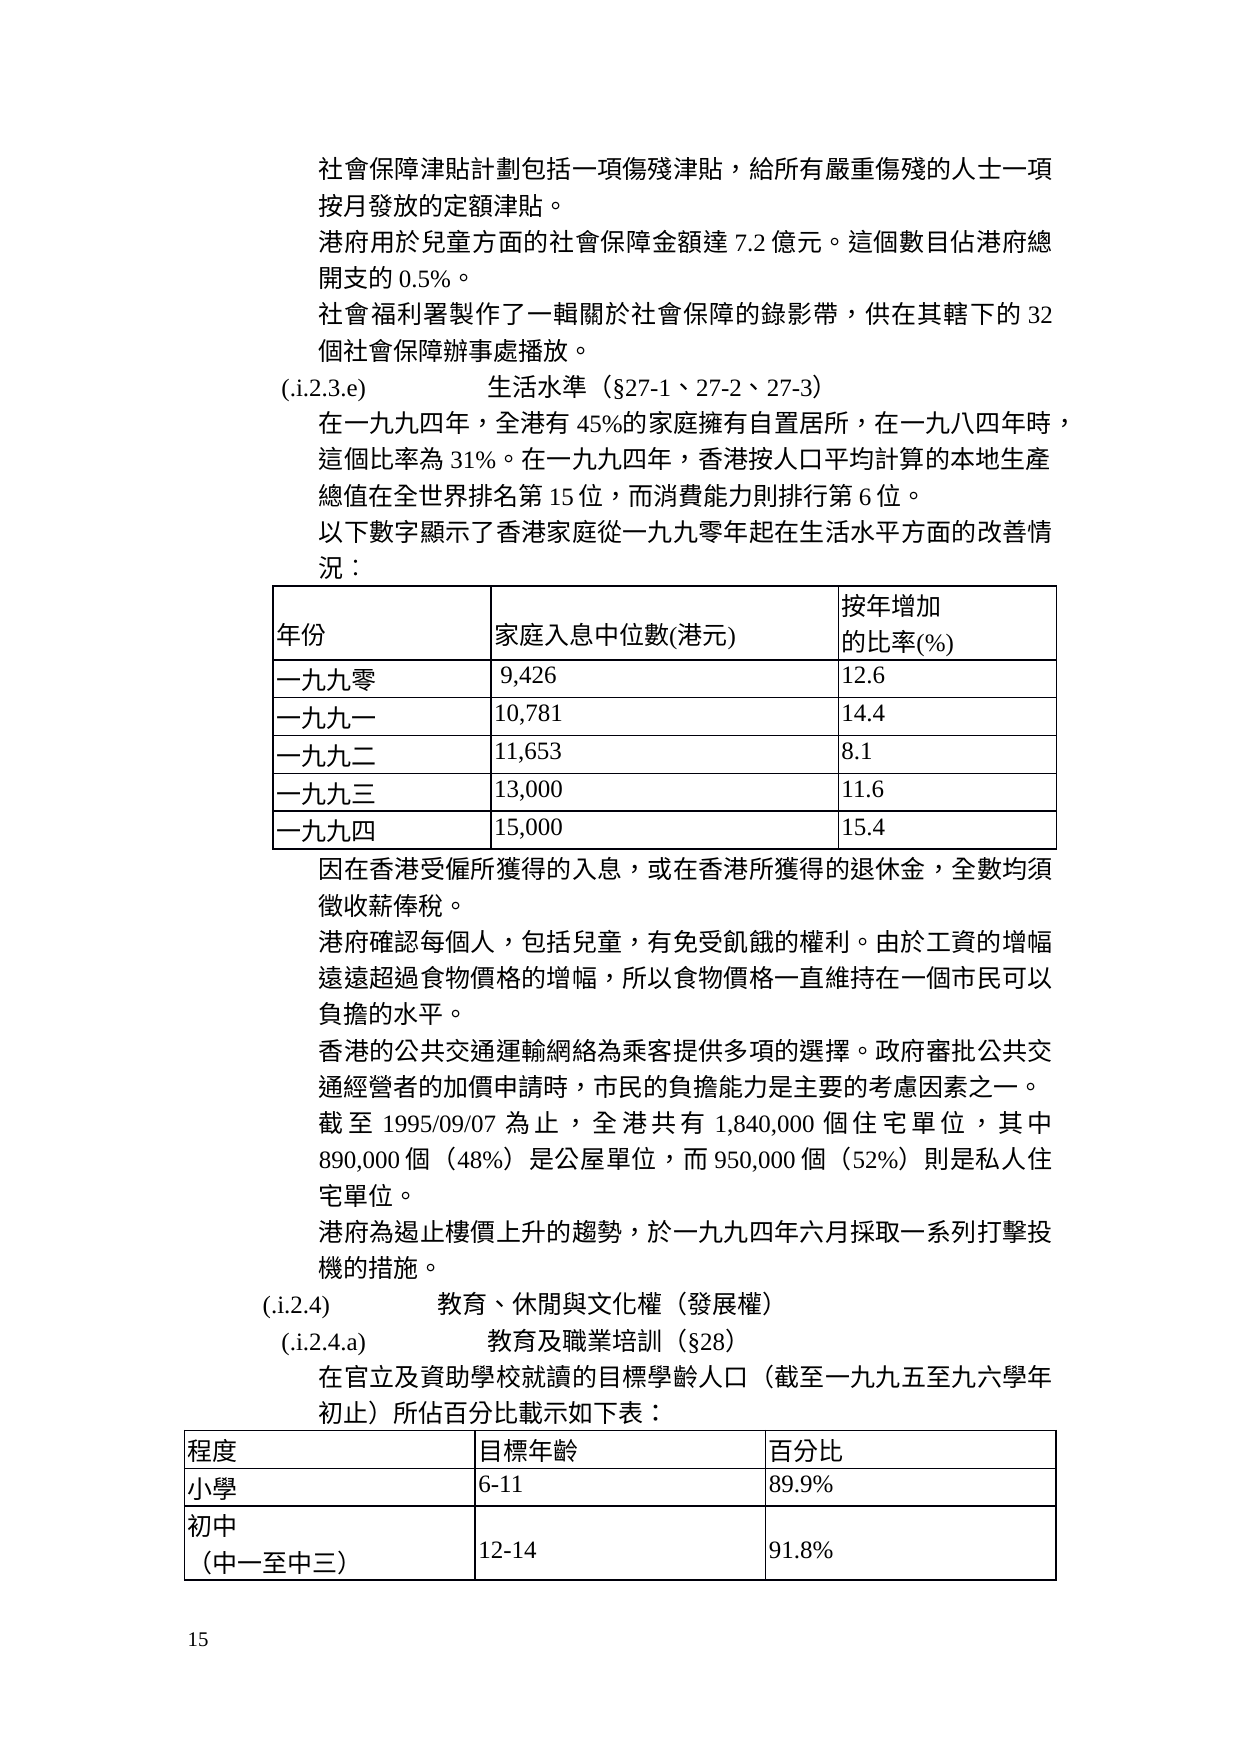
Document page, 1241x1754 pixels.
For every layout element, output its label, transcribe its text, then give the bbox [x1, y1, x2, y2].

table_cell 13,000 [492, 774, 838, 810]
text 因在香港受僱所獲得的入息，或在香港所獲得的退休金，全數均須徵收薪俸稅。 [319, 850, 1053, 922]
text 以下數字顯示了香港家庭從一九九零年起在生活水平方面的改善情況︰ [319, 512, 1053, 585]
text 截至1995/09/07為止，全港共有1,840,000個住宅單位，其中890,000個（48%）是公屋單位，而950,000個（52%）則是私人住宅單位。 [319, 1103, 1053, 1212]
table_header [185, 585, 272, 659]
text 港府為遏止樓價上升的趨勢，於一九九四年六月採取一系列打擊投機的措施。 [319, 1212, 1053, 1285]
table_cell 一九九零 [274, 661, 490, 697]
table_cell 一九九二 [274, 736, 490, 772]
table_cell 9,426 [492, 661, 838, 697]
table_cell 一九九三 [274, 774, 490, 810]
table_header 年份 [274, 587, 490, 659]
table_cell [185, 735, 272, 772]
table_header 家庭入息中位數(港元) [492, 587, 838, 659]
table_header 目標年齡 [476, 1431, 765, 1467]
table_cell 初中 （中一至中三） [185, 1507, 474, 1579]
text 在一九九四年，全港有45%的家庭擁有自置居所，在一九八四年時，這個比率為31%。在一九九四年，香港按人口平均計算的本地生產總值在全世界排名第15位，而消費能力則排行第6位。 [319, 404, 1053, 512]
text 港府用於兒童方面的社會保障金額達7.2億元。這個數目佔港府總開支的0.5%。 [319, 222, 1053, 295]
table_cell 91.8% [766, 1507, 1055, 1579]
table_cell 10,781 [492, 698, 838, 735]
table_cell [185, 659, 272, 697]
table_cell 一九九一 [274, 698, 490, 735]
text 社會保障津貼計劃包括一項傷殘津貼，給所有嚴重傷殘的人士一項按月發放的定額津貼。 [319, 150, 1053, 222]
table_header 按年增加 的比率(%) [839, 587, 1056, 659]
table_cell [185, 810, 272, 848]
list 教育及職業培訓（§28） [281, 1321, 1053, 1357]
table_cell 6-11 [476, 1469, 765, 1505]
table_cell [185, 773, 272, 810]
table_cell 12.6 [839, 661, 1056, 697]
table_cell 14.4 [839, 698, 1056, 735]
table_cell 89.9% [766, 1469, 1055, 1505]
table_cell 一九九四 [274, 812, 490, 848]
text 社會福利署製作了一輯關於社會保障的錄影帶，供在其轄下的32個社會保障辦事處播放。 [319, 295, 1053, 367]
table_cell 11.6 [839, 774, 1056, 810]
table_cell 小學 [185, 1469, 474, 1505]
table_header 程度 [185, 1431, 474, 1467]
table_header 百分比 [766, 1431, 1055, 1467]
table_cell 12-14 [476, 1507, 765, 1579]
table_cell 15,000 [492, 812, 838, 848]
list 教育、休閒與文化權（發展權） [262, 1285, 1053, 1321]
table_cell [185, 697, 272, 735]
text 在官立及資助學校就讀的目標學齡人口（截至一九九五至九六學年初止）所佔百分比載示如下表： [319, 1357, 1053, 1430]
table_cell 8.1 [839, 736, 1056, 772]
list 生活水準（§27-1、27-2、27-3） [281, 367, 1053, 404]
text 香港的公共交通運輸網絡為乘客提供多項的選擇。政府審批公共交通經營者的加價申請時，市民的負擔能力是主要的考慮因素之一。 [319, 1031, 1053, 1103]
text 港府確認每個人，包括兒童，有免受飢餓的權利。由於工資的增幅遠遠超過食物價格的增幅，所以食物價格一直維持在一個市民可以負擔的水平。 [319, 922, 1053, 1031]
table_cell 11,653 [492, 736, 838, 772]
table_cell 15.4 [839, 812, 1056, 848]
